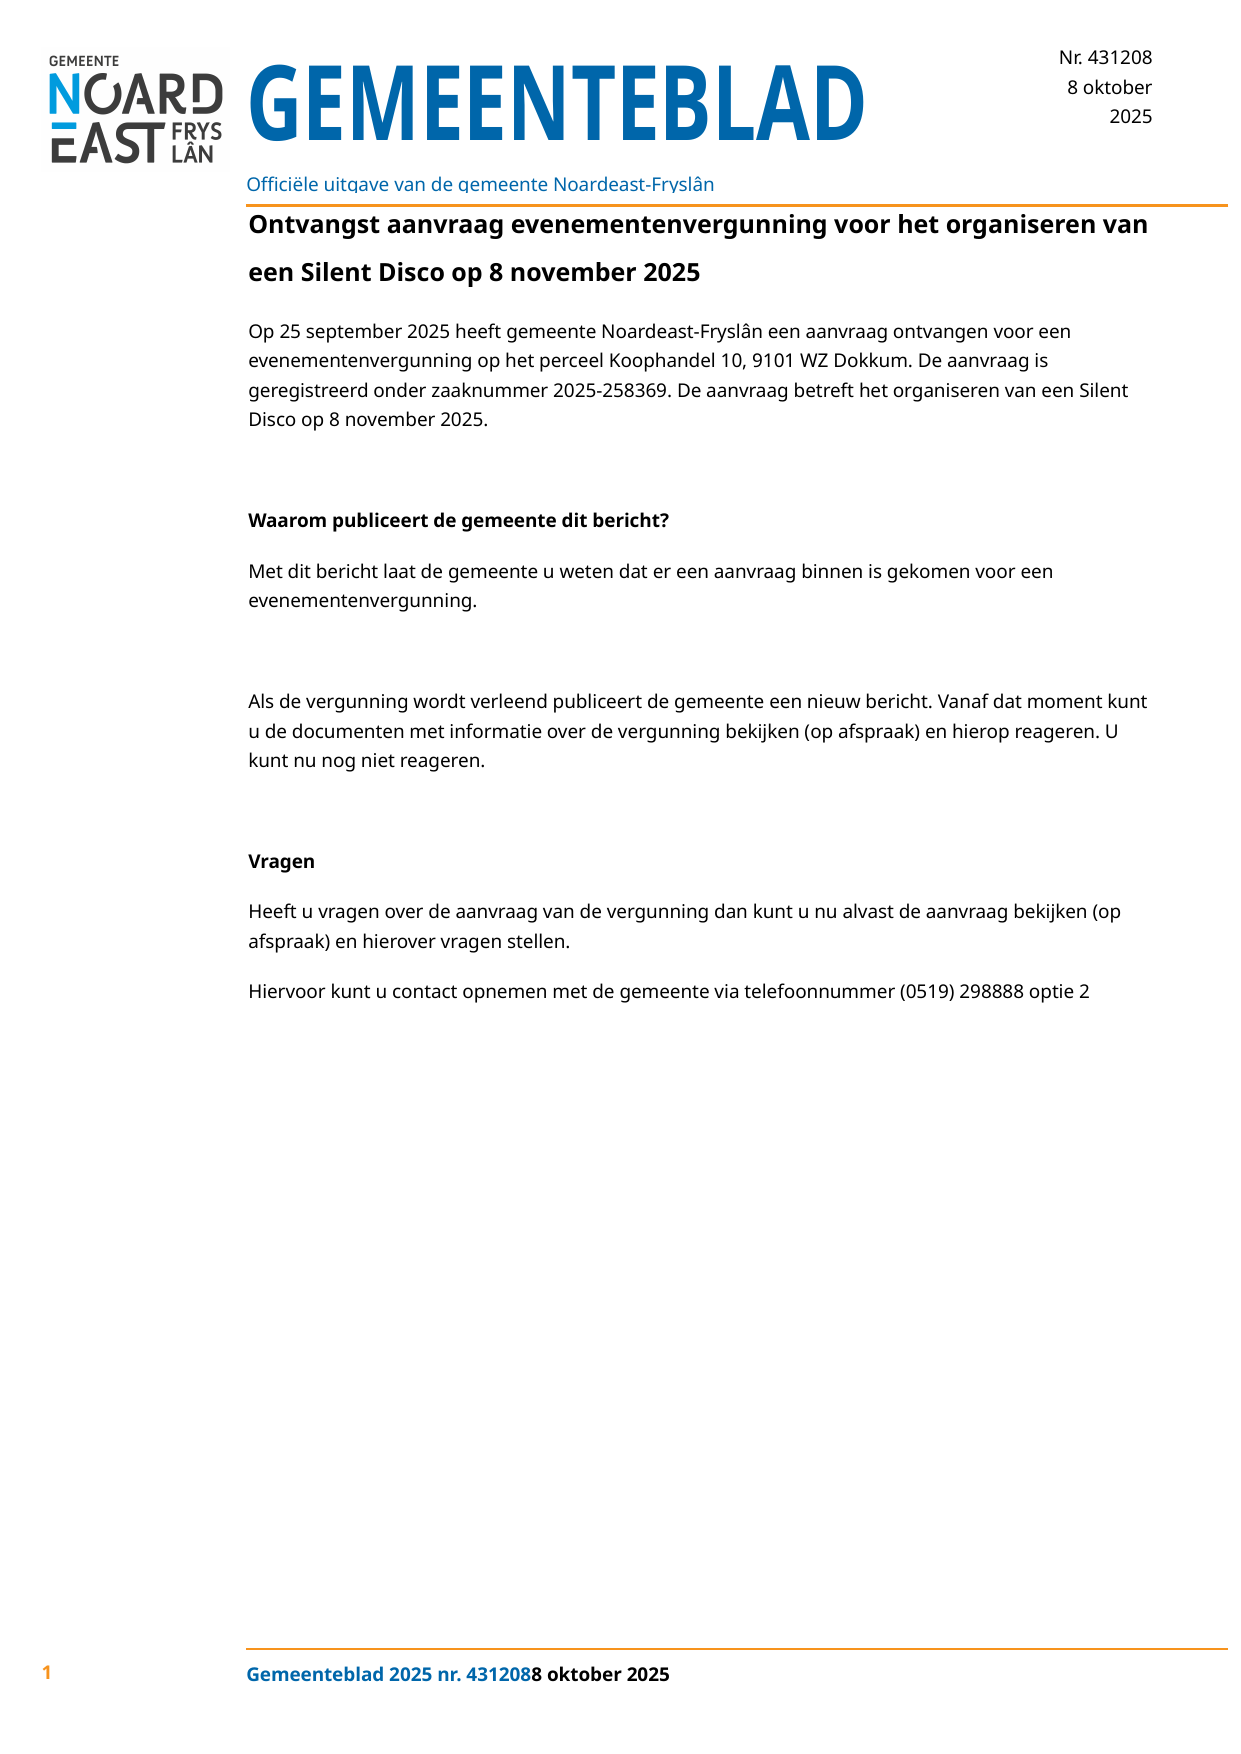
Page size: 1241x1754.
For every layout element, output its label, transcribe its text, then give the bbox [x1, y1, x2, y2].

text Heeft u vragen over de aanvraag van de vergunning dan kunt u nu alvast de aanvraag bekijken (op afspraak) en hierover vragen stellen. [248, 899, 1152, 954]
text Op 25 september 2025 heeft gemeente Noardeast-Fryslân een aanvraag ontvangen voor een evenementenvergunning op het perceel Koophandel 10, 9101 WZ Dokkum. De aanvraag is geregistreerd onder zaaknummer 2025-258369. De aanvraag betreft het organiseren van een Silent Disco op 8 november 2025. [248, 318, 1152, 432]
text Waarom publiceert de gemeente dit bericht? [248, 507, 1152, 533]
text Ontvangst aanvraag evenementenvergunning voor het organiseren van een Silent Disco op 8 november 2025 [248, 207, 1152, 288]
text Met dit bericht laat de gemeente u weten dat er een aanvraag binnen is gekomen voor een evenementenvergunning. [248, 558, 1152, 613]
picture [41, 47, 231, 172]
text Als de vergunning wordt verleend publiceert de gemeente een nieuw bericht. Vanaf dat moment kunt u de documenten met informatie over de vergunning bekijken (op afspraak) en hierop reageren. U kunt nu nog niet reageren. [248, 688, 1152, 773]
text Hiervoor kunt u contact opnemen met de gemeente via telefoonnummer (0519) 298888 optie 2 [248, 979, 1152, 1004]
text Vragen [248, 848, 1152, 874]
